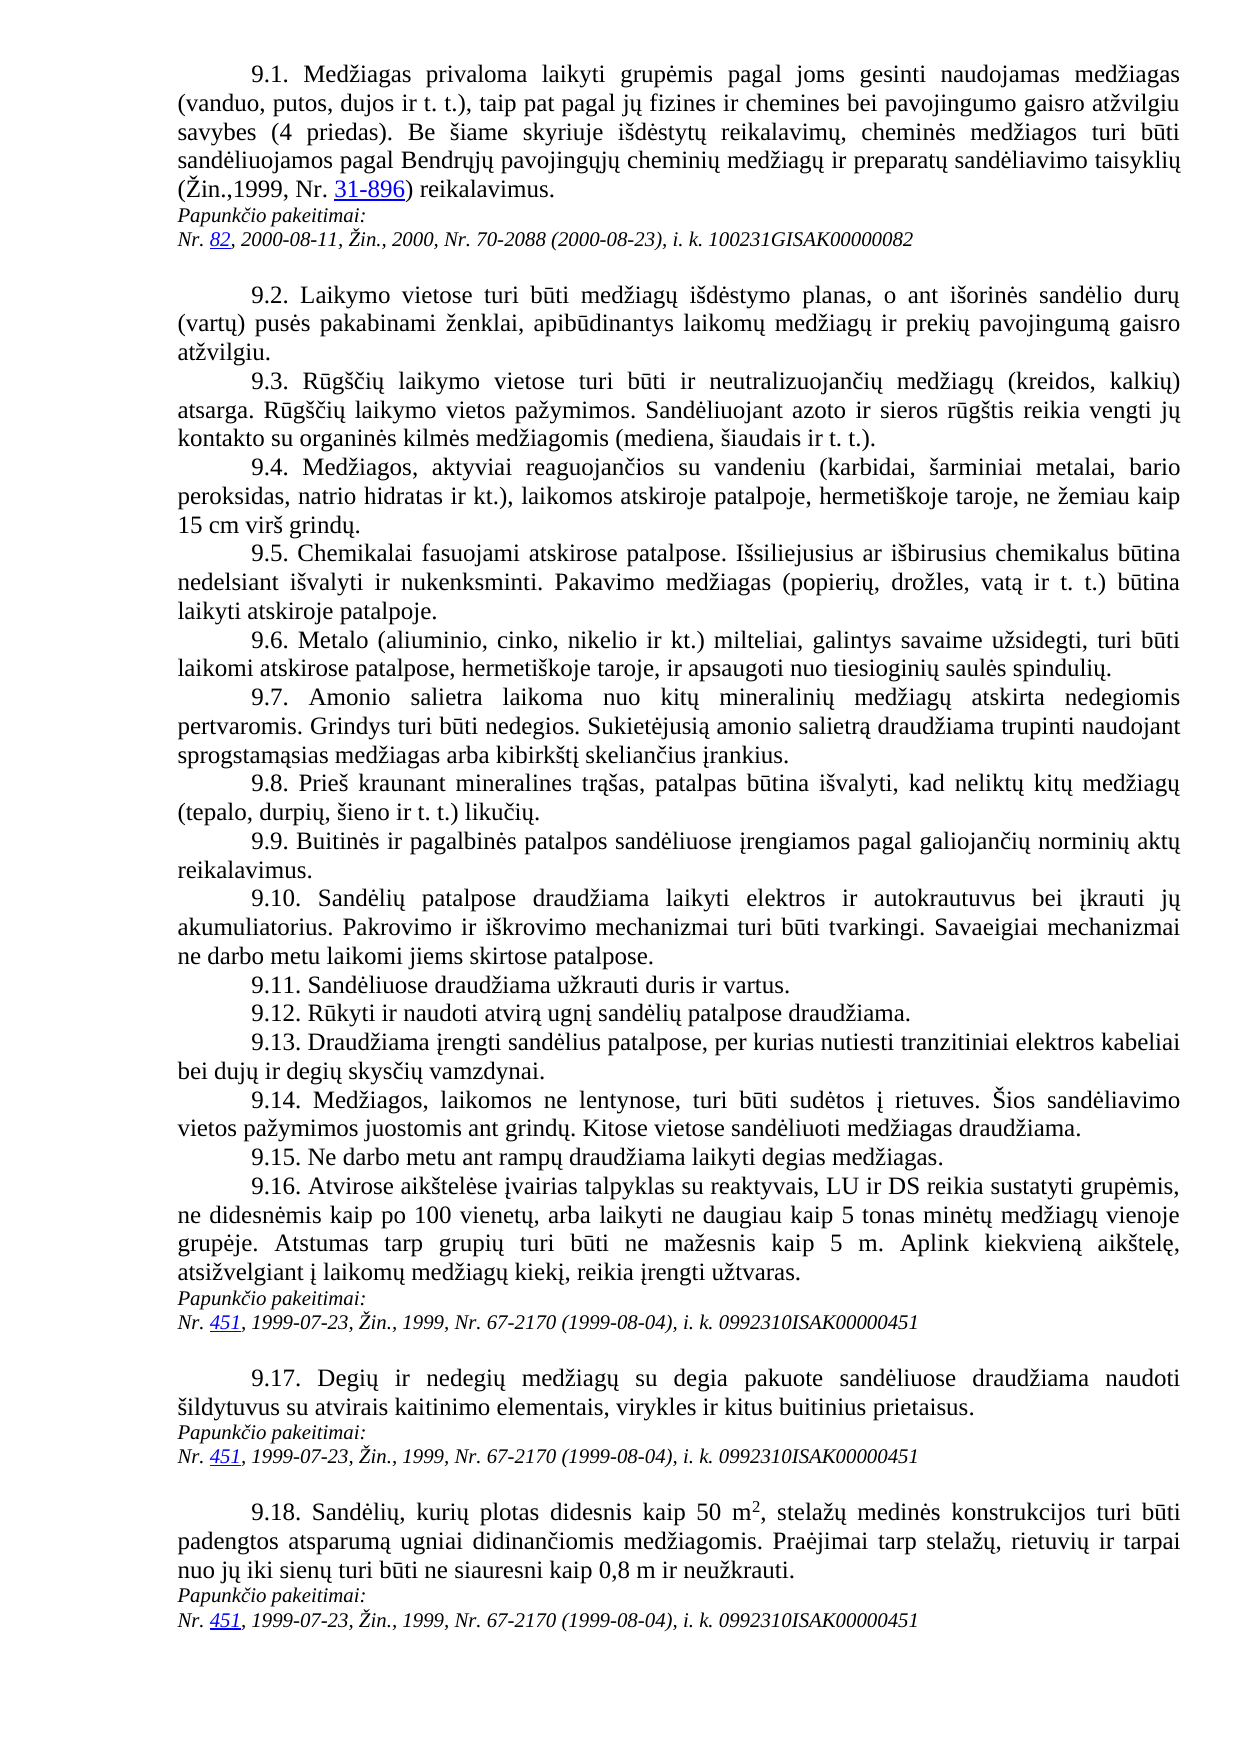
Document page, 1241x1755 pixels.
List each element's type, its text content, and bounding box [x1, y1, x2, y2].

text Nr. 451, 1999-07-23, Žin., 1999, Nr. 67-2170 (1999-08-04), i. k. 0992310ISAK00000451 [177, 1444, 1181, 1468]
text 9.5. Chemikalai fasuojami atskirose patalpose. Išsiliejusius ar išbirusius chemikalus būtina nedelsiant išvalyti ir nukenksminti. Pakavimo medžiagas (popierių, drožles, vatą ir t. t.) būtina laikyti atskiroje patalpoje. [177, 538, 1181, 625]
text Papunkčio pakeitimai: [177, 1583, 1181, 1607]
text 9.11. Sandėliuose draudžiama užkrauti duris ir vartus. [177, 970, 1181, 998]
text 9.6. Metalo (aliuminio, cinko, nikelio ir kt.) milteliai, galintys savaime užsidegti, turi būti laikomi atskirose patalpose, hermetiškoje taroje, ir apsaugoti nuo tiesioginių saulės spindulių. [177, 625, 1181, 682]
text 9.2. Laikymo vietose turi būti medžiagų išdėstymo planas, o ant išorinės sandėlio durų (vartų) pusės pakabinami ženklai, apibūdinantys laikomų medžiagų ir prekių pavojingumą gaisro atžvilgiu. [177, 280, 1181, 366]
text 9.14. Medžiagos, laikomos ne lentynose, turi būti sudėtos į rietuves. Šios sandėliavimo vietos pažymimos juostomis ant grindų. Kitose vietose sandėliuoti medžiagas draudžiama. [177, 1085, 1181, 1142]
text 9.12. Rūkyti ir naudoti atvirą ugnį sandėlių patalpose draudžiama. [177, 998, 1181, 1027]
text 9.17. Degių ir nedegių medžiagų su degia pakuote sandėliuose draudžiama naudoti šildytuvus su atvirais kaitinimo elementais, virykles ir kitus buitinius prietaisus. [177, 1363, 1181, 1420]
text 9.16. Atvirose aikštelėse įvairias talpyklas su reaktyvais, LU ir DS reikia sustatyti grupėmis, ne didesnėmis kaip po 100 vienetų, arba laikyti ne daugiau kaip 5 tonas minėtų medžiagų vienoje grupėje. Atstumas tarp grupių turi būti ne mažesnis kaip 5 m. Aplink kiekvieną aikštelę, atsižvelgiant į laikomų medžiagų kiekį, reikia įrengti užtvaras. [177, 1171, 1181, 1286]
text 9.13. Draudžiama įrengti sandėlius patalpose, per kurias nutiesti tranzitiniai elektros kabeliai bei dujų ir degių skysčių vamzdynai. [177, 1027, 1181, 1085]
text 9.10. Sandėlių patalpose draudžiama laikyti elektros ir autokrautuvus bei įkrauti jų akumuliatorius. Pakrovimo ir iškrovimo mechanizmai turi būti tvarkingi. Savaeigiai mechanizmai ne darbo metu laikomi jiems skirtose patalpose. [177, 883, 1181, 970]
text 9.4. Medžiagos, aktyviai reaguojančios su vandeniu (karbidai, šarminiai metalai, bario peroksidas, natrio hidratas ir kt.), laikomos atskiroje patalpoje, hermetiškoje taroje, ne žemiau kaip 15 cm virš grindų. [177, 452, 1181, 538]
text Nr. 451, 1999-07-23, Žin., 1999, Nr. 67-2170 (1999-08-04), i. k. 0992310ISAK00000451 [177, 1607, 1181, 1632]
text 9.3. Rūgščių laikymo vietose turi būti ir neutralizuojančių medžiagų (kreidos, kalkių) atsarga. Rūgščių laikymo vietos pažymimos. Sandėliuojant azoto ir sieros rūgštis reikia vengti jų kontakto su organinės kilmės medžiagomis (mediena, šiaudais ir t. t.). [177, 366, 1181, 452]
text 9.18. Sandėlių, kurių plotas didesnis kaip 50 m2, stelažų medinės konstrukcijos turi būti padengtos atsparumą ugniai didinančiomis medžiagomis. Praėjimai tarp stelažų, rietuvių ir tarpai nuo jų iki sienų turi būti ne siauresni kaip 0,8 m ir neužkrauti. [177, 1497, 1181, 1583]
text 9.9. Buitinės ir pagalbinės patalpos sandėliuose įrengiamos pagal galiojančių norminių aktų reikalavimus. [177, 826, 1181, 883]
text 9.8. Prieš kraunant mineralines trąšas, patalpas būtina išvalyti, kad neliktų kitų medžiagų (tepalo, durpių, šieno ir t. t.) likučių. [177, 768, 1181, 826]
text Papunkčio pakeitimai: [177, 1286, 1181, 1310]
text 9.7. Amonio salietra laikoma nuo kitų mineralinių medžiagų atskirta nedegiomis pertvaromis. Grindys turi būti nedegios. Sukietėjusią amonio salietrą draudžiama trupinti naudojant sprogstamąsias medžiagas arba kibirkštį skeliančius įrankius. [177, 682, 1181, 768]
text Nr. 82, 2000-08-11, Žin., 2000, Nr. 70-2088 (2000-08-23), i. k. 100231GISAK00000082 [177, 227, 1181, 251]
text 9.1. Medžiagas privaloma laikyti grupėmis pagal joms gesinti naudojamas medžiagas (vanduo, putos, dujos ir t. t.), taip pat pagal jų fizines ir chemines bei pavojingumo gaisro atžvilgiu savybes (4 priedas). Be šiame skyriuje išdėstytų reikalavimų, cheminės medžiagos turi būti sandėliuojamos pagal Bendrųjų pavojingųjų cheminių medžiagų ir preparatų sandėliavimo taisyklių (Žin.,1999, Nr. 31-896) reikalavimus. [177, 59, 1181, 203]
text Papunkčio pakeitimai: [177, 1420, 1181, 1444]
text Nr. 451, 1999-07-23, Žin., 1999, Nr. 67-2170 (1999-08-04), i. k. 0992310ISAK00000451 [177, 1310, 1181, 1334]
text 9.15. Ne darbo metu ant rampų draudžiama laikyti degias medžiagas. [177, 1142, 1181, 1171]
text Papunkčio pakeitimai: [177, 203, 1181, 227]
